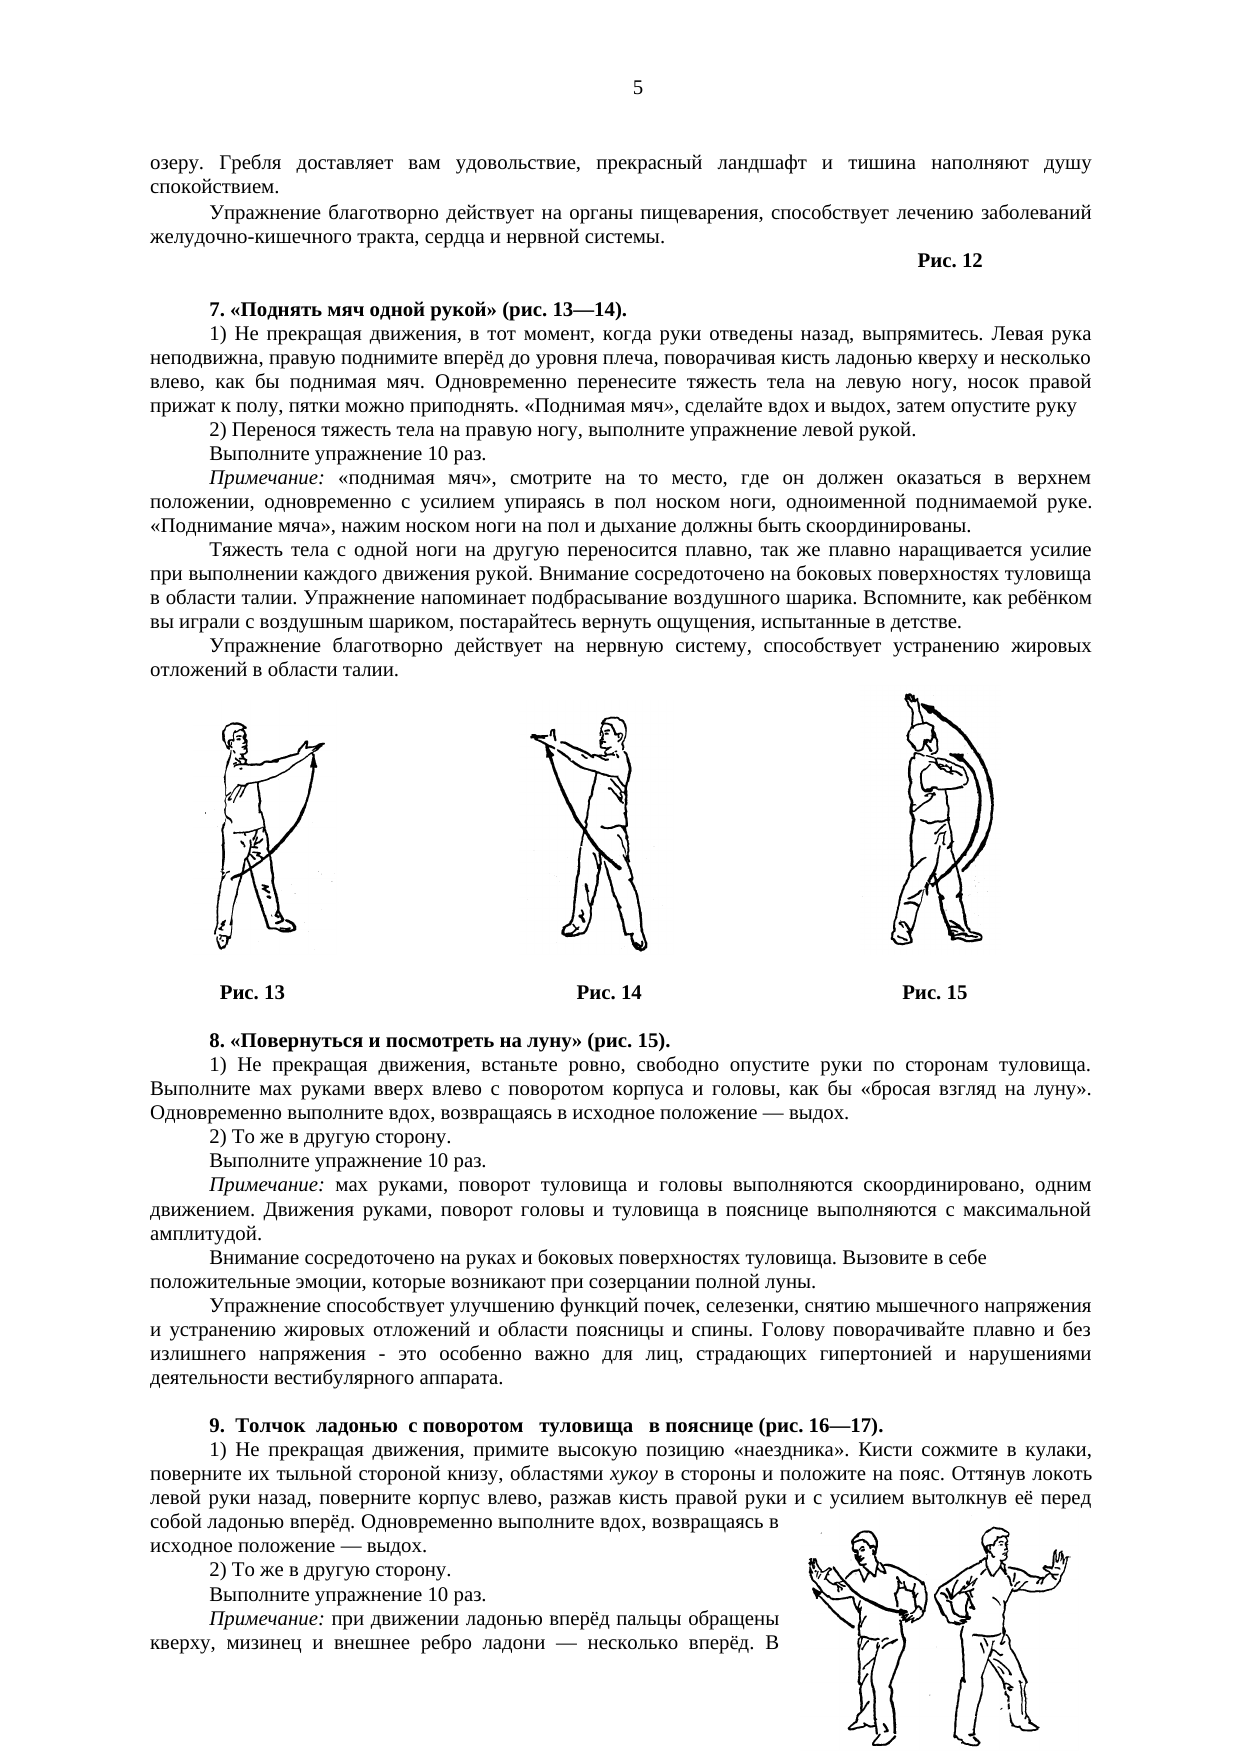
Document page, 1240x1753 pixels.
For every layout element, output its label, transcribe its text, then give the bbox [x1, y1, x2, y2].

picture [193, 700, 337, 955]
text 8. «Повернуться и по­смотреть на луну» (рис. 15). [150, 1028, 1092, 1052]
text озеру. Гребля доставляет вам удовольствие, прекрасный ландшафт и тишина наполняют душу спокойствием. [150, 150, 1092, 198]
text 2) То же в другую сторону. [150, 1510, 1092, 1752]
text Выполните упражнение 10 раз. [150, 441, 1092, 465]
text Примечание: мах руками, поворот туловища и головы выполняются скоординировано, одним движени­ем. Движения руками, поворот головы и туловища в пояснице выполняются с максимальной ампли­тудой. [150, 1172, 1092, 1244]
text Рис. 12 [150, 248, 1092, 272]
text Рис. 13 Рис. 14 Рис. 15 [150, 980, 1092, 1004]
text Примечание: «поднимая мяч», смотрите на то место, где он должен оказаться в верхнем положении, одновременно с усилием упираясь в пол носком ноги, одноименной под­нимаемой руке. «Поднимание мяча», нажим носком ноги на пол и дыхание должны быть скоординиро­ваны. [150, 465, 1092, 537]
text Внимание сосредоточено на руках и боковых поверхностях туловища. Вызовите в себе положительные эмоции, которые возникают при созерцании полной луны. [150, 1244, 1092, 1293]
text 1) Не прекращая движения, при­мите высокую позицию «наездника». Кисти сожмите в кулаки, поверните их тыльной стороной книзу, облас­тями хукоу в стороны и положите на пояс. Оттянув локоть левой руки назад, поверните корпус влево, разжав кисть правой руки и с усилием вытолкнув её перед собой ладонью вперёд. Одновременно выполните вдох, возвращаясь в исходное поло­жение — выдох. [150, 1437, 1092, 1557]
text Примечание: при движении ладонью вперёд пальцы обращены кверху, мизинец и внешнее ребро ладони — несколько вперёд. В [150, 1606, 799, 1654]
text Упражнение способствует улучшению функций почек, селезенки, снятию мышечного напряжения и устранению жировых отложений и области поясницы и спины. Голову поворачивайте плавно и без излишнего напряжения - это особенно важно для лиц, страдающих гипертонией и нарушениями деятельности вестибулярного аппарата. [150, 1293, 1092, 1389]
text Упражнение благотворно действует на нервную систему, способствует устранению жировых отложений в области талии. [150, 633, 1092, 681]
text 7. «Поднять мяч одной рукой» (рис. 13—14). [150, 296, 1092, 321]
picture [800, 1511, 1079, 1751]
text 2) То же в другую сторону. [150, 1124, 1092, 1148]
text 9. Толчок ладонью с поворотом туловища в пояснице (рис. 16—17). [150, 1413, 1092, 1437]
text Упражнение благотворно действует на органы пищеварения, способствует лечению заболеваний желудочно-кишечного тракта, сердца и нервной системы. [150, 200, 1092, 248]
text Выполните упражнение 10 раз. [150, 1148, 1092, 1172]
picture [519, 700, 674, 955]
text Тяжесть тела с одной ноги на другую переносится плавно, так же плавно наращивается усилие при выполне­нии каждого движения рукой. Внимание сосредоточено на боковых поверхностях туловища в области талии. Упражнение напоминает подбрасывание воз­душного шарика. Вспомните, как ребёнком вы играли с воздушным шариком, постарайтесь вернуть ощущения, испытанные в детстве. [150, 537, 1092, 633]
text 1) Не прекращая движения, в тот момент, когда руки отведены назад, выпрямитесь. Левая рука неподвиж­на, правую поднимите вперёд до уровня плеча, поворачивая кисть ладонью кверху и несколько влево, как бы поднимая мяч. Одновременно перенесите тяжесть тела на левую ногу, носок правой прижат к полу, пятки можно приподнять. «Подни­мая мяч», сделайте вдох и выдох, затем опустите руку [150, 321, 1092, 417]
text Выполните упражнение 10 раз. [150, 1581, 799, 1606]
picture [859, 685, 1001, 955]
text 1) Не прекращая движения, встаньте ровно, свободно опустите руки по сторонам туловища. Выпол­ните мах руками вверх влево с пово­ротом корпуса и головы, как бы «бросая взгляд на луну». Одновре­менно выполните вдох, возвращаясь в исходное положение — выдох. [150, 1052, 1092, 1124]
text 2) Перенося тяжесть тела на пра­вую ногу, выполните упражнение левой рукой. [150, 417, 1092, 441]
